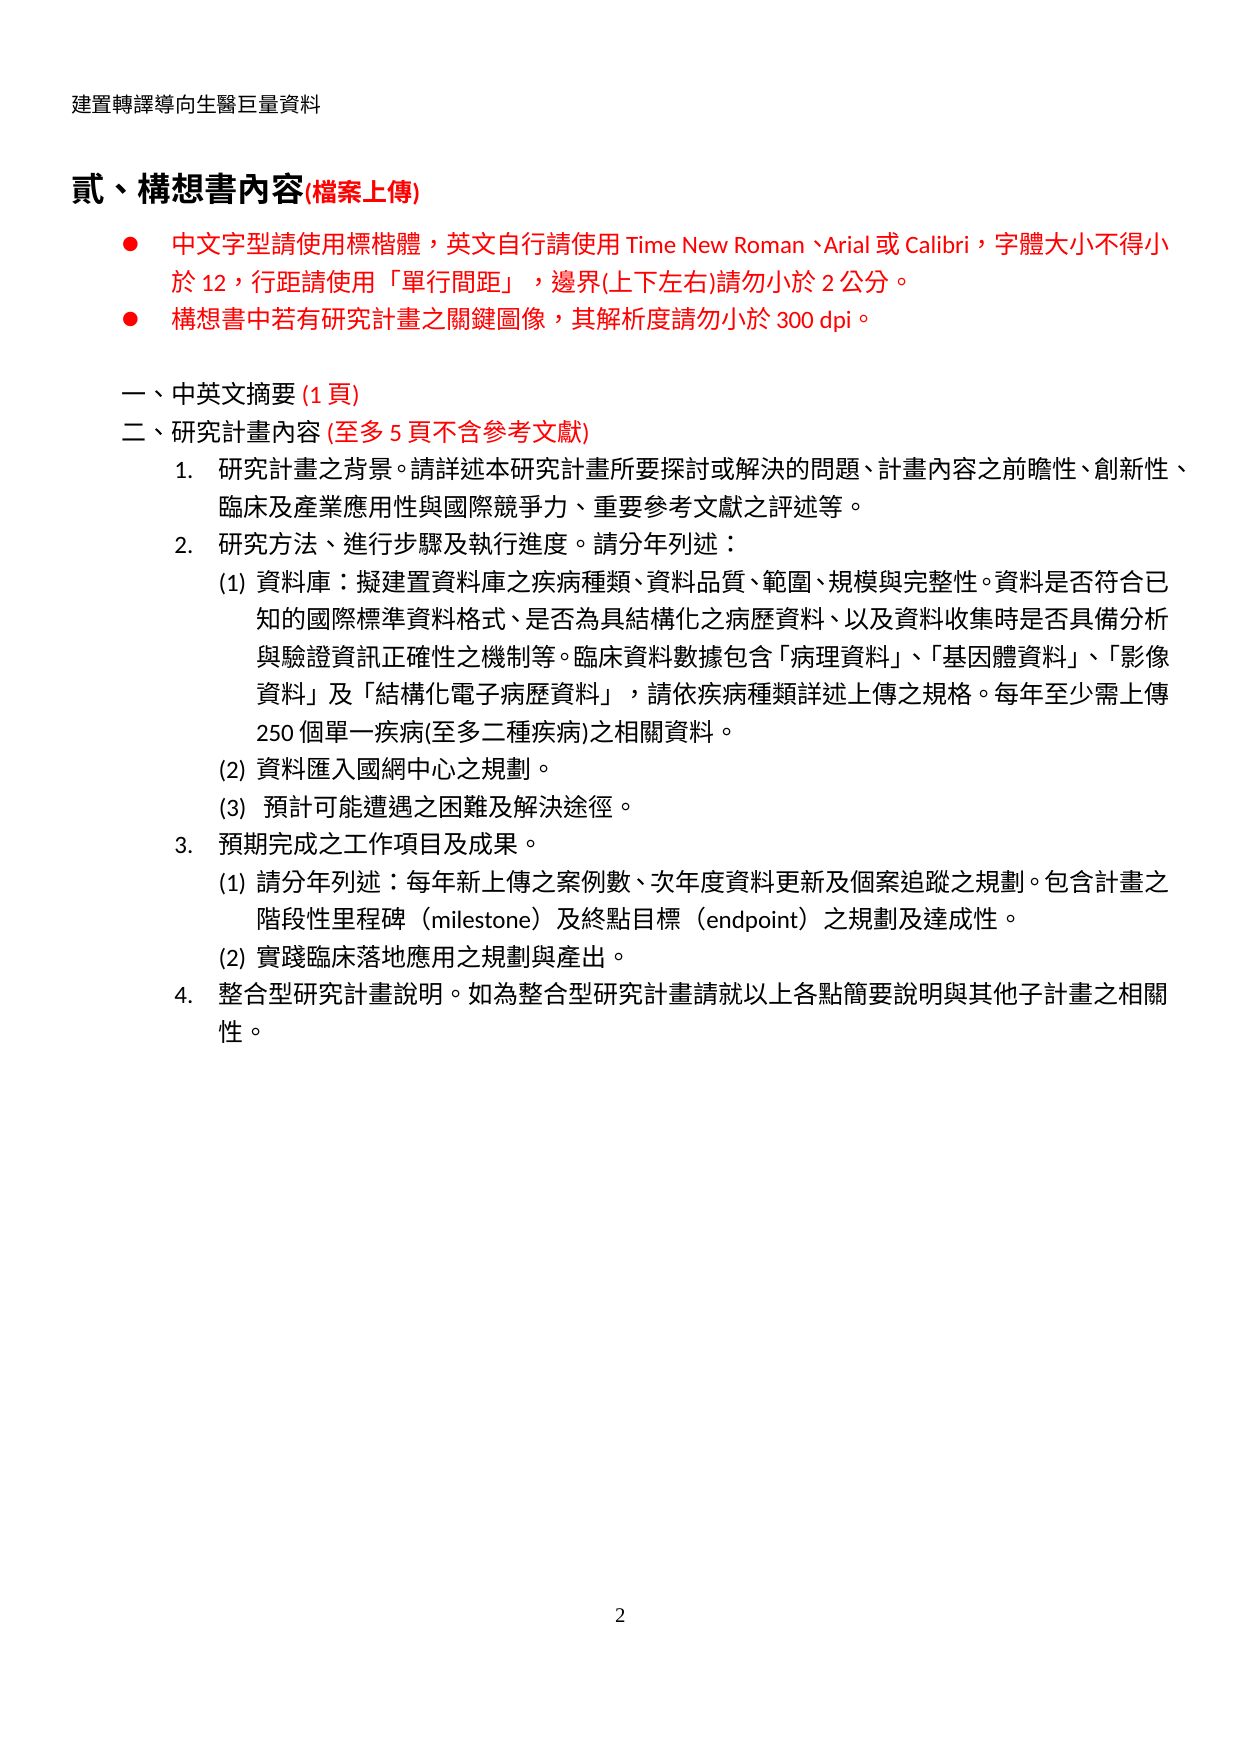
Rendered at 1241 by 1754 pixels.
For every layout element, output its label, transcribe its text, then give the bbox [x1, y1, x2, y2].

text 貳、構想書內容(檔案上傳) [71, 149, 1142, 224]
text 二、研究計畫內容 (至多5頁不含參考文獻) [71, 412, 1169, 449]
text 一、中英文摘要 (1頁) [121, 374, 1169, 412]
list 資料庫：擬建置資料庫之疾病種類、資料品質、範圍、規模與完整性。資料是否符合已知的國際標準資料格式、是否為具結構化之病歷資料、以及資料收集時是否具備分析與驗證資訊正確性之機制等。臨床資料數據包含「病理資料」、「基因體資料」、「影像資料」及「結構化電子病歷資料」，請依疾病種類詳述上傳之規格。每年至少需上傳250個單一疾病(至多二種疾病)之相關資料。 [218, 562, 1169, 749]
list 構想書中若有研究計畫之關鍵圖像，其解析度請勿小於300 dpi。 [121, 299, 1169, 337]
list 中文字型請使用標楷體，英文自行請使用Time New Roman、Arial或Calibri，字體大小不得小於12，行距請使用「單行間距」，邊界(上下左右)請勿小於2公分。 [121, 224, 1169, 299]
list 預期完成之工作項目及成果。 [174, 824, 1169, 862]
list 研究方法、進行步驟及執行進度。請分年列述： [174, 524, 1169, 562]
list 預計可能遭遇之困難及解決途徑。 [218, 787, 1169, 824]
list 資料匯入國網中心之規劃。 [218, 749, 1169, 787]
list 請分年列述：每年新上傳之案例數、次年度資料更新及個案追蹤之規劃。包含計畫之階段性里程碑（milestone）及終點目標（endpoint）之規劃及達成性。 [218, 862, 1169, 937]
list 整合型研究計畫說明。如為整合型研究計畫請就以上各點簡要說明與其他子計畫之相關性。 [174, 974, 1169, 1049]
list 實踐臨床落地應用之規劃與產出。 [218, 937, 1169, 974]
list 研究計畫之背景。請詳述本研究計畫所要探討或解決的問題、計畫內容之前瞻性、創新性、臨床及產業應用性與國際競爭力、重要參考文獻之評述等。 [174, 449, 1169, 524]
